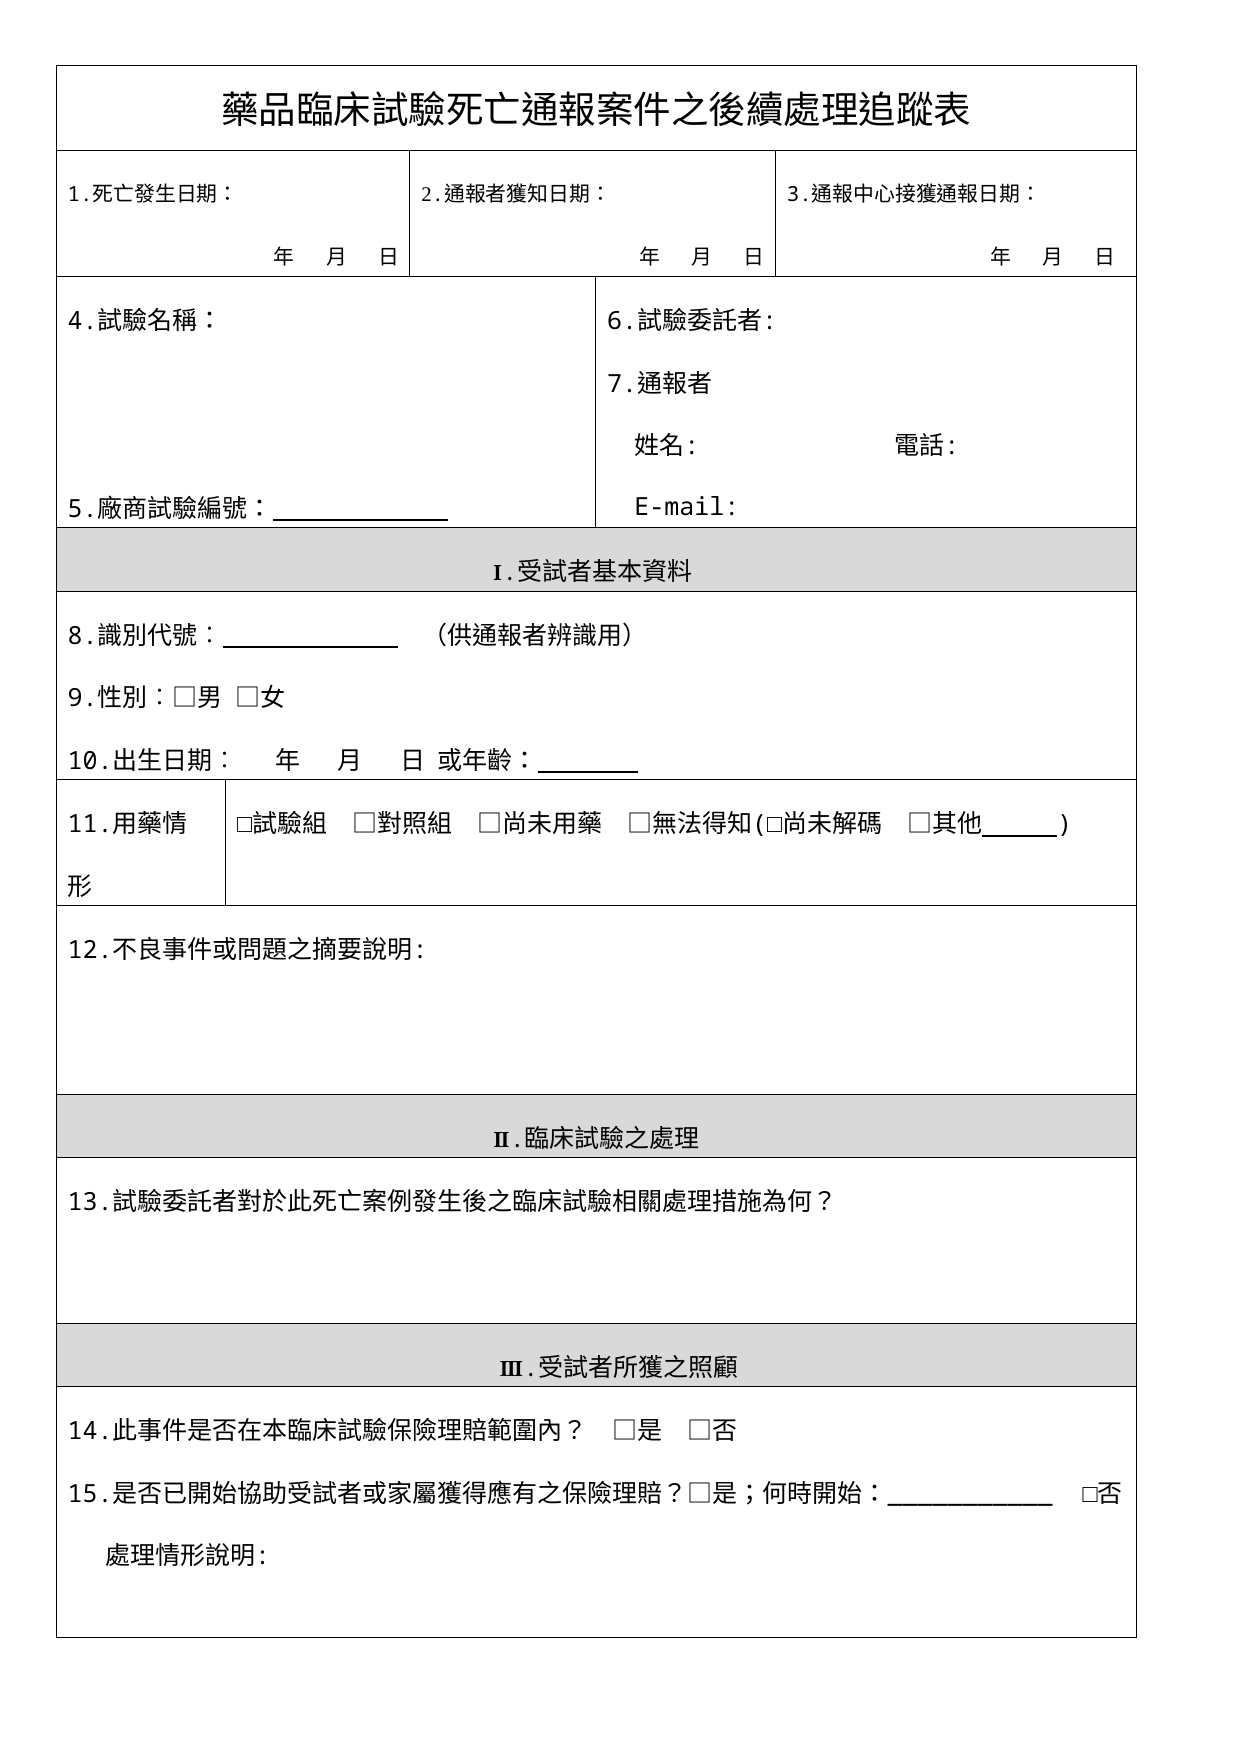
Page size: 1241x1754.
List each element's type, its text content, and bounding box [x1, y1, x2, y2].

table_cell 8.識別代號︰ （供通報者辨識用） 9.性別︰□男 □女 10.出生日期︰ 年 月 日 或年齡： [57, 592, 1136, 779]
table_cell 4.試驗名稱： 5.廠商試驗編號： [57, 277, 595, 527]
table_header 藥品臨床試驗死亡通報案件之後續處理追蹤表 [57, 66, 1136, 150]
table_cell 1.死亡發生日期： 年 月 日 [57, 151, 409, 276]
table_cell 6.試驗委託者: 7.通報者 姓名: 電話: E-mail: [596, 277, 1136, 527]
table_cell 13.試驗委託者對於此死亡案例發生後之臨床試驗相關處理措施為何？ [57, 1158, 1136, 1322]
table_cell 14.此事件是否在本臨床試驗保險理賠範圍內？ □是 □否 15.是否已開始協助受試者或家屬獲得應有之保險理賠？□是；何時開始：___________ □否 處理情形說明: [57, 1387, 1136, 1637]
table_cell Ⅱ.臨床試驗之處理 [57, 1095, 1136, 1157]
table_cell □試驗組 □對照組 □尚未用藥 □無法得知(□尚未解碼 □其他 ) [226, 780, 1136, 905]
table_cell Ⅲ.受試者所獲之照顧 [57, 1324, 1136, 1386]
table_cell Ⅰ.受試者基本資料 [57, 528, 1136, 591]
table_cell 11.用藥情形 [57, 780, 225, 905]
table_cell 12.不良事件或問題之摘要說明: [57, 906, 1136, 1094]
table_cell 2.通報者獲知日期： 年 月 日 [410, 151, 775, 276]
table_cell 3.通報中心接獲通報日期： 年 月 日 [776, 151, 1136, 276]
